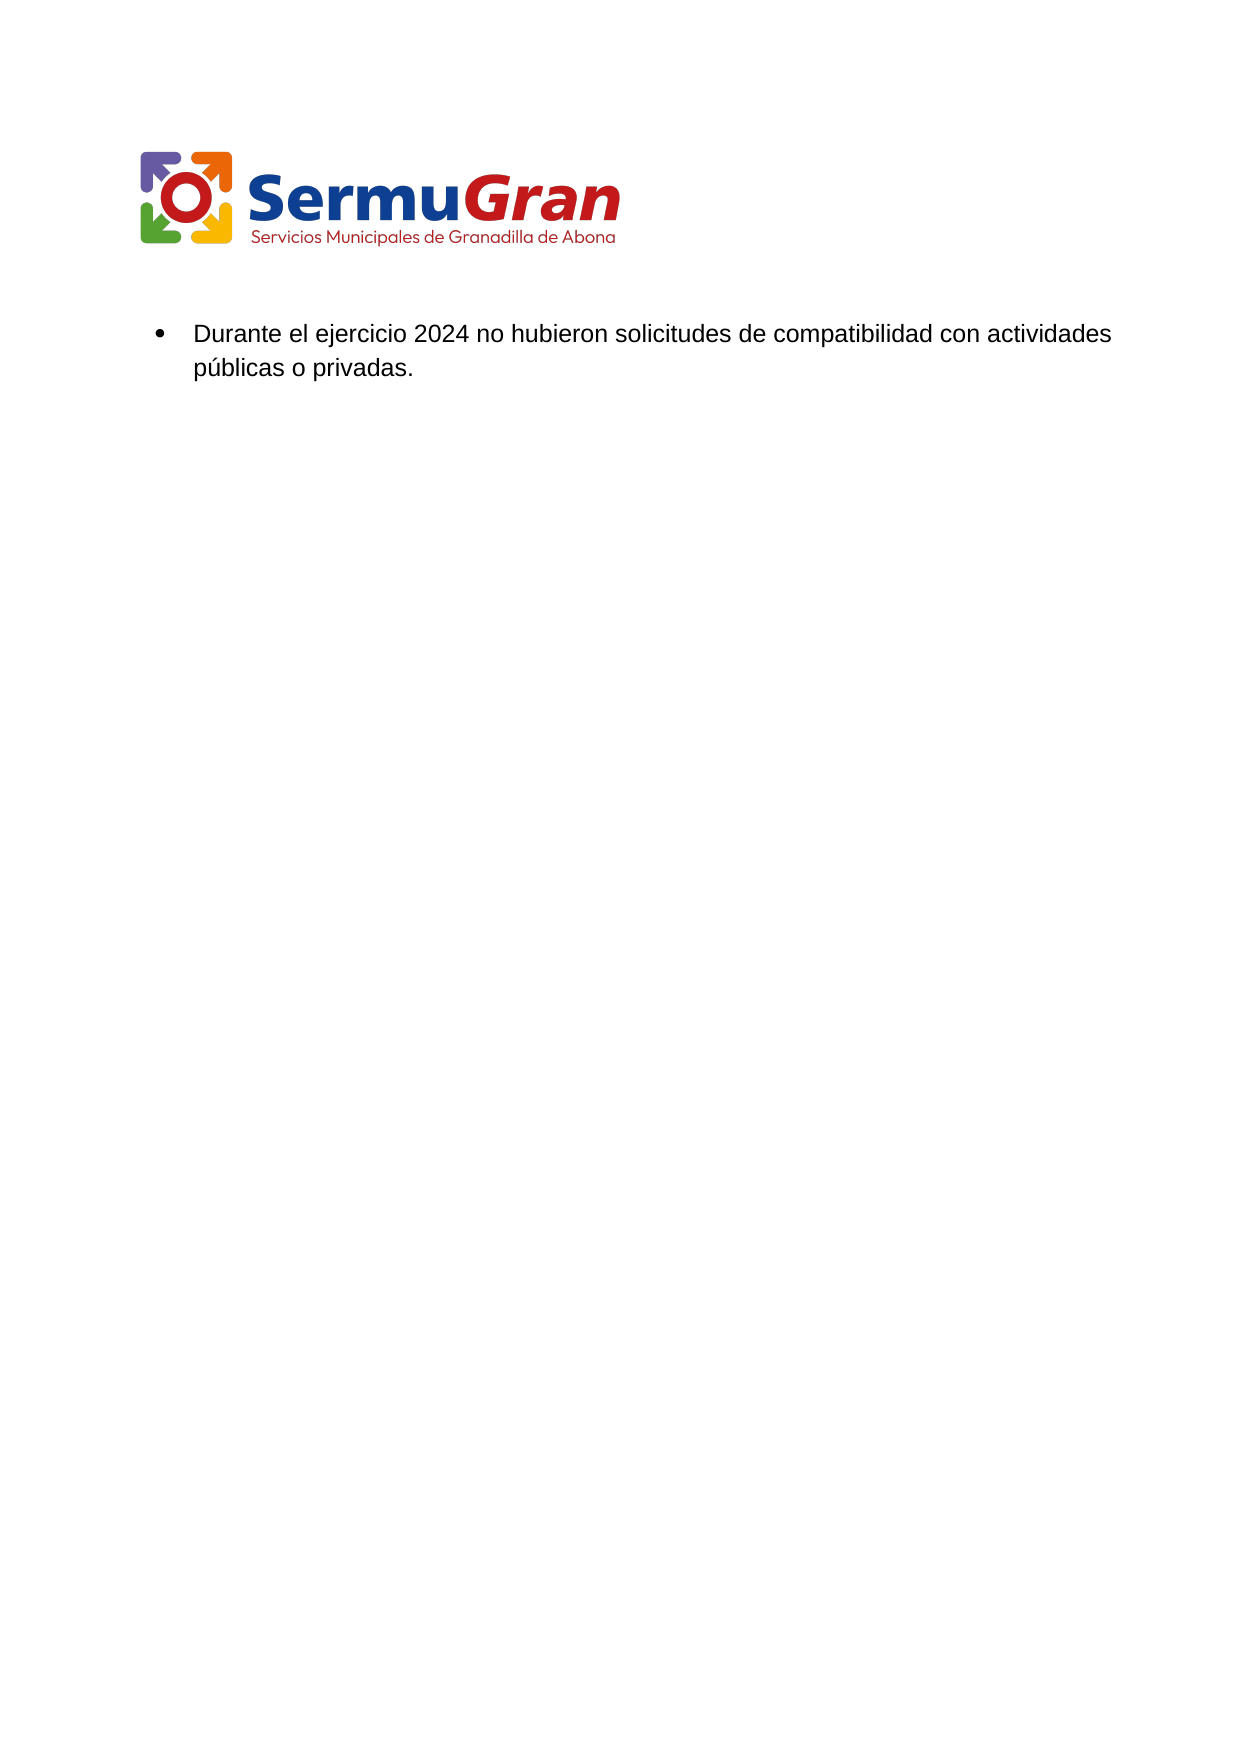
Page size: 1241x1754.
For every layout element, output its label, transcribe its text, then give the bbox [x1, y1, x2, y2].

picture [118, 164, 642, 229]
list Durante el ejercicio 2024 no hubieron solicitudes de compatibilidad con actividades públicas o privadas. [156, 319, 1122, 381]
